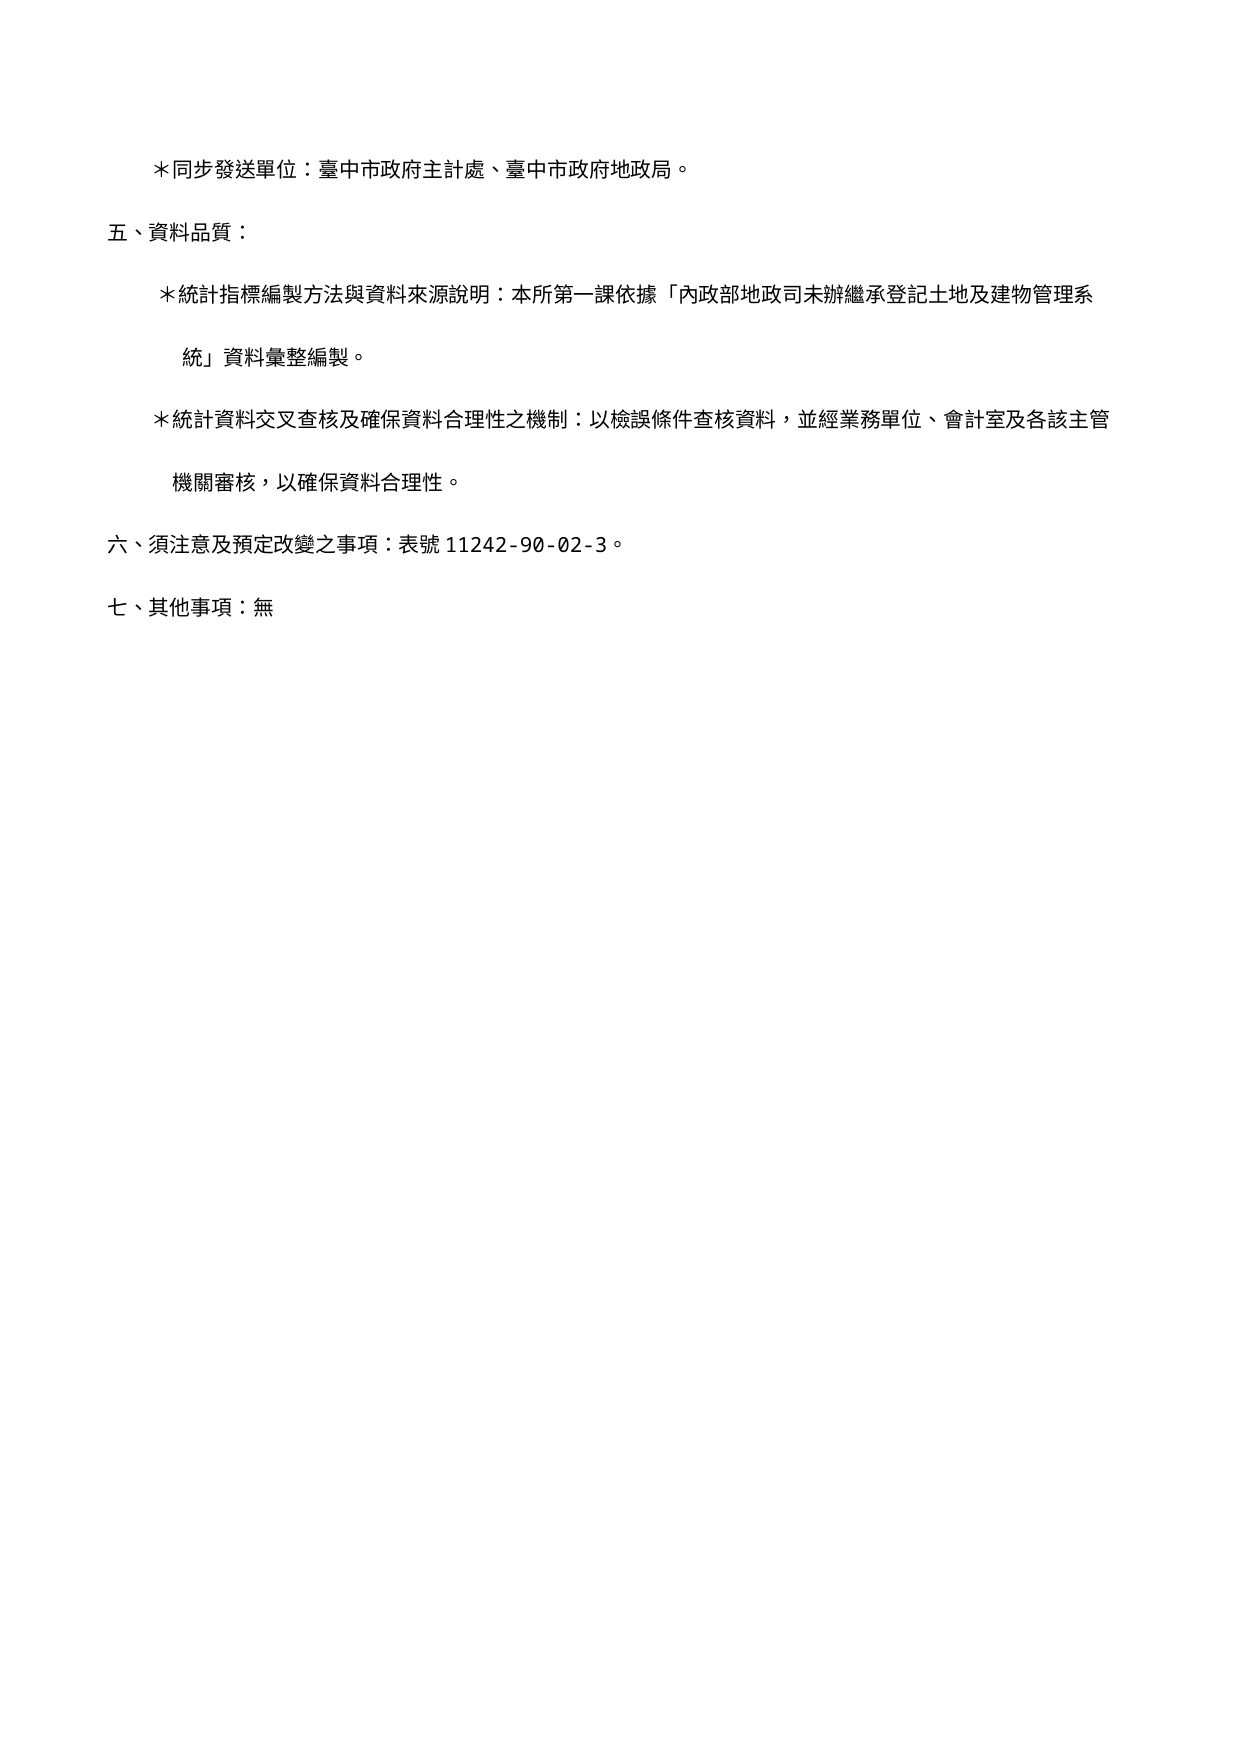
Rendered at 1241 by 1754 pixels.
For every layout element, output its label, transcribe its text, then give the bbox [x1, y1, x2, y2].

table_cell 七、其他事項：無 [107, 565, 1122, 627]
table_cell 六、須注意及預定改變之事項：表號11242-90-02-3。 [107, 502, 1122, 564]
table_cell 五、資料品質： ＊統計指標編製方法與資料來源說明：本所第一課依據「內政部地政司未辦繼承登記土地及建物管理系 統」資料彙整編製。 ＊統計資料交叉查核及確保資料合理性之機制：以檢誤條件查核資料，並經業務單位、會計室及各該主管 機關審核，以確保資料合理性。 [107, 190, 1122, 502]
table_cell ＊同步發送單位：臺中市政府主計處、臺中市政府地政局。 [107, 127, 1122, 189]
